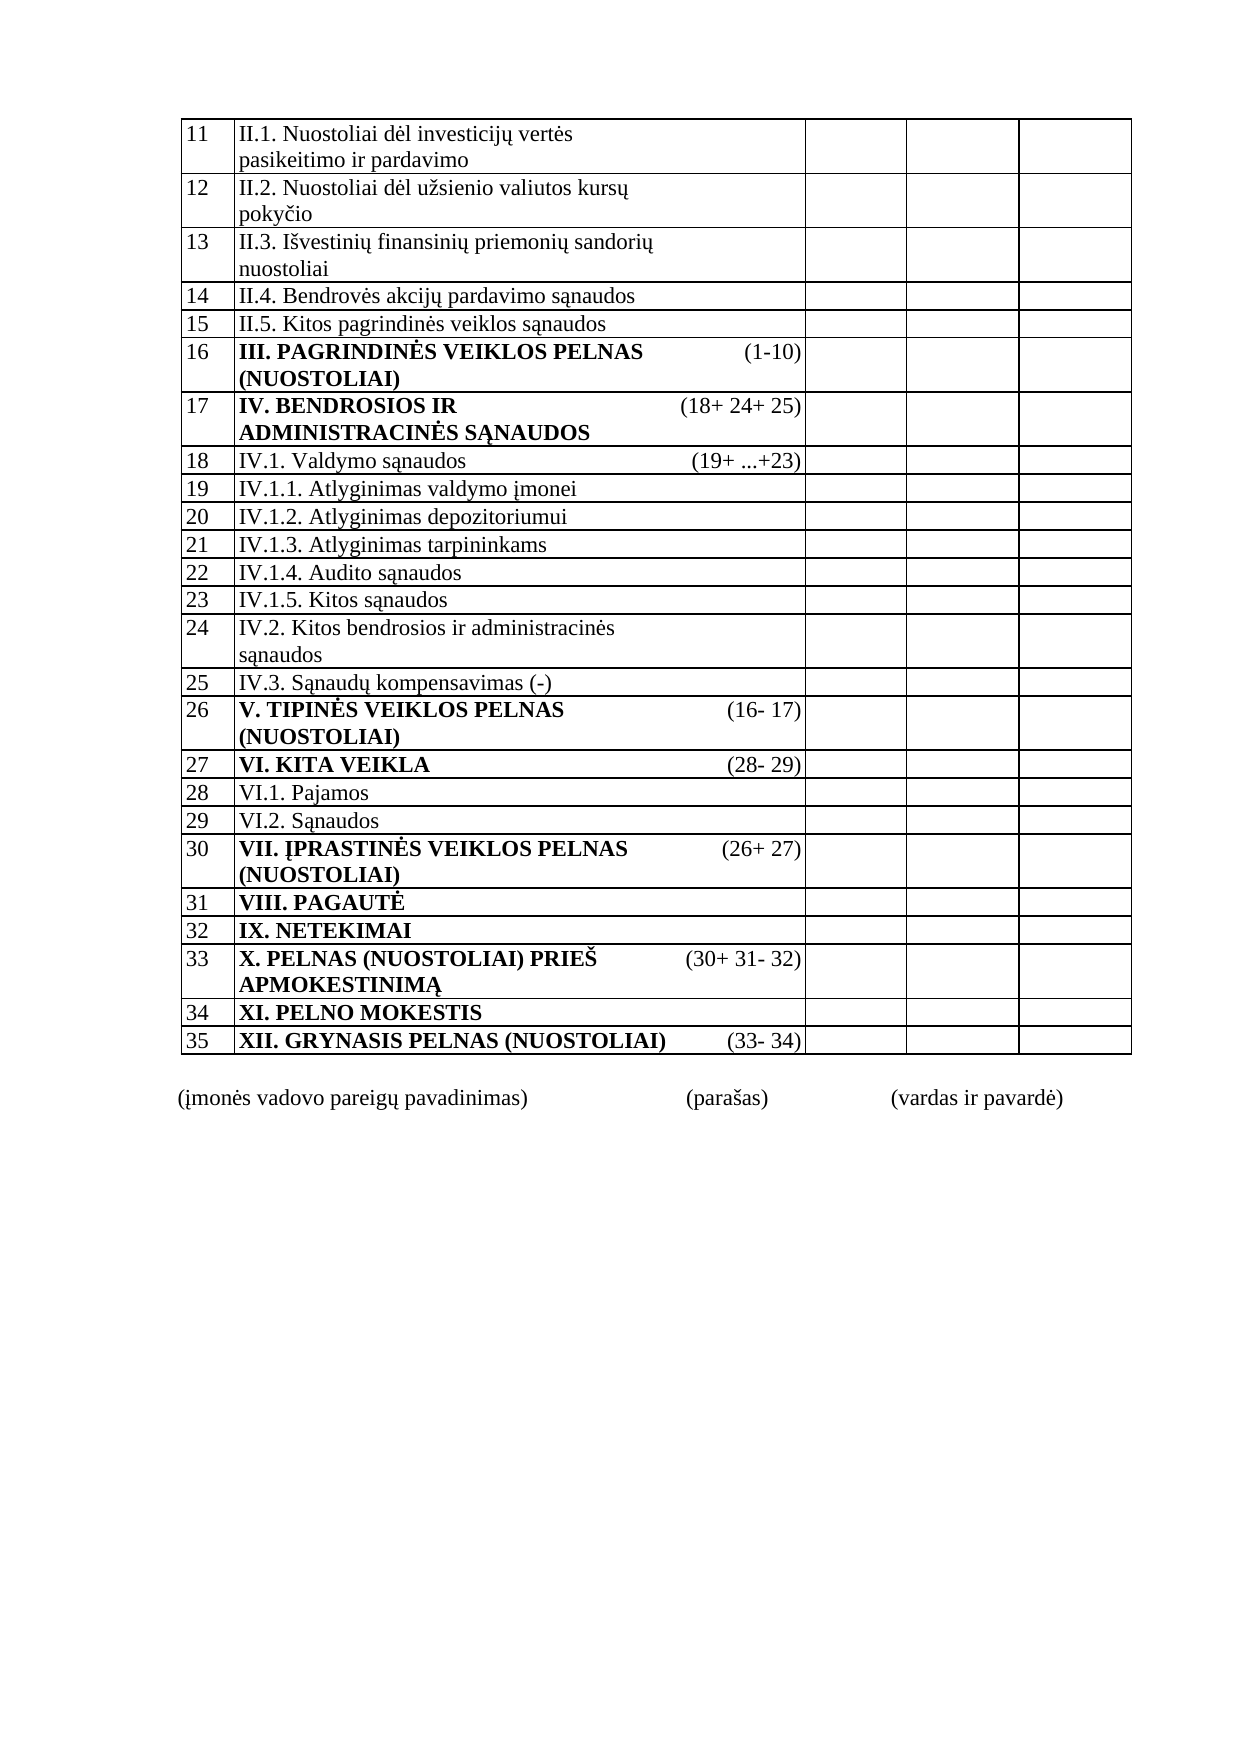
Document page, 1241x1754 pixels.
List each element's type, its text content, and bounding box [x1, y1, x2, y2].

table_cell [1127, 559, 1131, 585]
table_cell [671, 503, 675, 529]
table_cell [1127, 807, 1131, 833]
table_cell [1020, 338, 1131, 391]
table_cell [1127, 669, 1131, 695]
table_cell (16- 17) [671, 697, 805, 749]
table_cell [907, 338, 1018, 391]
table_cell [902, 751, 906, 777]
table_cell [806, 393, 906, 445]
table_cell [671, 587, 675, 613]
table_cell [801, 917, 805, 943]
table_cell [1020, 835, 1131, 887]
table_cell 29 [230, 807, 234, 833]
table_cell [907, 475, 911, 501]
table_cell 22 [182, 559, 186, 585]
table_cell [907, 503, 911, 529]
table_cell [671, 531, 675, 557]
table_cell 19 [230, 475, 234, 501]
table_cell 18 [182, 447, 186, 473]
table_cell [902, 311, 906, 337]
table_cell [907, 751, 911, 777]
table_cell [801, 807, 805, 833]
table_cell [801, 531, 805, 557]
table_cell [1020, 945, 1131, 997]
table_cell 32 [182, 917, 186, 943]
table_cell [806, 174, 906, 227]
table_cell [801, 503, 805, 529]
table_cell [801, 669, 805, 695]
table_cell 15 [182, 311, 186, 337]
table_cell [907, 447, 911, 473]
table_cell [671, 311, 675, 337]
table_cell [806, 338, 906, 391]
table_cell [801, 283, 805, 309]
table_cell 23 [230, 587, 234, 613]
table_cell 25 [182, 669, 186, 695]
table_cell [671, 475, 675, 501]
table_cell [806, 697, 906, 749]
table_cell 17 [182, 393, 234, 445]
table_cell [902, 559, 906, 585]
table_cell [1020, 393, 1131, 445]
table_cell 28 [230, 779, 234, 805]
table_cell [671, 889, 675, 915]
table_cell 12 [182, 174, 234, 227]
table_cell [902, 283, 906, 309]
table_cell [801, 779, 805, 805]
table_cell 25 [230, 669, 234, 695]
table_cell [902, 1027, 906, 1053]
table_cell [902, 531, 906, 557]
table_cell 20 [230, 503, 234, 529]
table_cell [907, 120, 1018, 172]
table_cell 18 [230, 447, 234, 473]
table_cell [907, 945, 1018, 997]
table_cell [907, 311, 911, 337]
table_cell [806, 228, 906, 281]
table_cell 32 [230, 917, 234, 943]
table_cell [801, 889, 805, 915]
table_cell (30+ 31- 32) [671, 945, 805, 997]
table_cell [907, 283, 911, 309]
table_cell [1127, 503, 1131, 529]
table_cell [902, 475, 906, 501]
table_cell [907, 917, 911, 943]
table_cell 21 [182, 531, 186, 557]
table_cell 34 [230, 999, 234, 1025]
text (įmonės vadovo pareigų pavadinimas) (parašas) (vardas ir pavardė) [177, 1083, 1122, 1110]
table_cell (18+ 24+ 25) [671, 393, 805, 445]
table_cell 19 [182, 475, 186, 501]
table_cell [1127, 917, 1131, 943]
table_cell [902, 779, 906, 805]
table_cell [907, 779, 911, 805]
table_cell 31 [230, 889, 234, 915]
table_cell 27 [182, 751, 186, 777]
table_cell [907, 807, 911, 833]
table_cell [902, 807, 906, 833]
table_cell [671, 669, 675, 695]
table_cell 29 [182, 807, 186, 833]
table_cell [1127, 1027, 1131, 1053]
table_cell [1127, 531, 1131, 557]
table_cell [801, 587, 805, 613]
table_cell [907, 1027, 911, 1053]
table_cell [801, 311, 805, 337]
table_cell [907, 615, 1018, 667]
table_cell [902, 999, 906, 1025]
table_cell [801, 559, 805, 585]
table_cell [1020, 615, 1131, 667]
table_cell [1127, 779, 1131, 805]
table_cell [671, 174, 805, 227]
table_cell 33 [182, 945, 234, 997]
table_cell [1020, 228, 1131, 281]
table_cell [902, 587, 906, 613]
table_cell [806, 835, 906, 887]
table_cell [1020, 120, 1131, 172]
table_cell [902, 889, 906, 915]
table_cell 34 [182, 999, 186, 1025]
table_cell [907, 393, 1018, 445]
table_cell [907, 228, 1018, 281]
table_cell [1127, 475, 1131, 501]
table_cell [902, 447, 906, 473]
table_cell 31 [182, 889, 186, 915]
table_cell [671, 283, 675, 309]
table_cell 27 [230, 751, 234, 777]
table_cell [907, 174, 1018, 227]
table_cell [902, 669, 906, 695]
table_cell [1127, 999, 1131, 1025]
table_cell [907, 889, 911, 915]
table_cell [1127, 311, 1131, 337]
table_cell [801, 475, 805, 501]
table_cell [1127, 283, 1131, 309]
table_cell [671, 228, 805, 281]
table_cell [907, 697, 1018, 749]
table_cell 11 [182, 120, 234, 172]
table_cell [671, 559, 675, 585]
table_cell [671, 779, 675, 805]
table_cell [907, 999, 911, 1025]
table_cell 14 [230, 283, 234, 309]
table_cell 24 [182, 615, 234, 667]
table_cell [907, 559, 911, 585]
table_cell 26 [182, 697, 234, 749]
table_cell [1020, 697, 1131, 749]
table_cell 21 [230, 531, 234, 557]
table_cell [1020, 174, 1131, 227]
table_cell [1127, 889, 1131, 915]
table_cell [671, 807, 675, 833]
table_cell 16 [182, 338, 234, 391]
table_cell 13 [182, 228, 234, 281]
table_cell [902, 917, 906, 943]
table_cell (1-10) [671, 338, 805, 391]
table_cell 14 [182, 283, 186, 309]
table_cell [902, 503, 906, 529]
table_cell [671, 999, 675, 1025]
table_cell [907, 587, 911, 613]
table_cell 30 [182, 835, 234, 887]
table_cell [907, 669, 911, 695]
table_cell [1127, 587, 1131, 613]
table_cell 20 [182, 503, 186, 529]
table_cell 22 [230, 559, 234, 585]
table_cell [801, 999, 805, 1025]
table_cell (26+ 27) [671, 835, 805, 887]
table_cell 23 [182, 587, 186, 613]
table_cell [806, 615, 906, 667]
table_cell 15 [230, 311, 234, 337]
table_cell [907, 835, 1018, 887]
table_cell 35 [230, 1027, 234, 1053]
table_cell [671, 615, 805, 667]
table_cell [1127, 447, 1131, 473]
table_cell [671, 120, 805, 172]
table_cell [671, 917, 675, 943]
table_cell [806, 120, 906, 172]
table_cell [806, 945, 906, 997]
table_cell [1127, 751, 1131, 777]
table_cell [907, 531, 911, 557]
table_cell 28 [182, 779, 186, 805]
table_cell 35 [182, 1027, 186, 1053]
